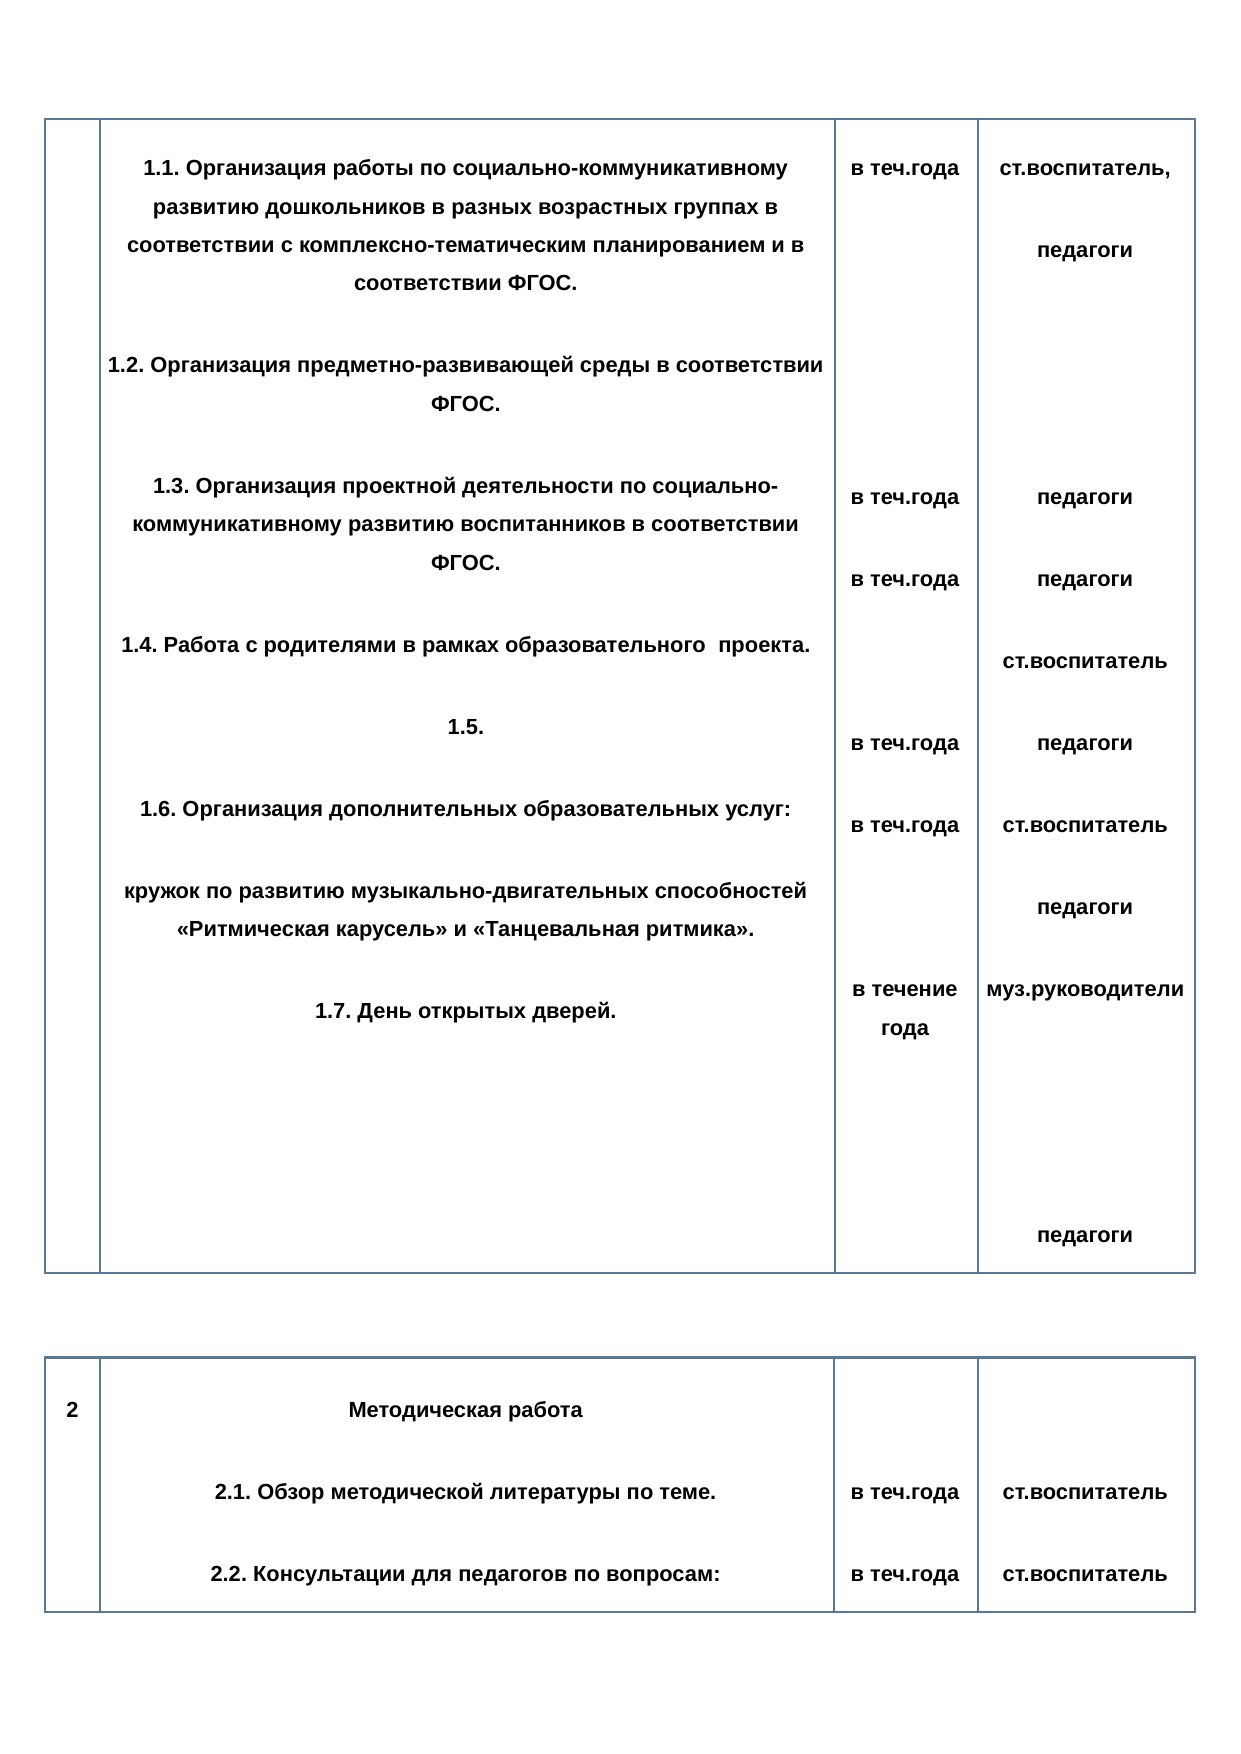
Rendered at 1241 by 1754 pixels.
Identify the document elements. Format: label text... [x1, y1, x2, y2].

table_header ст.воспитатель ст.воспитатель [979, 1359, 1194, 1611]
table_cell в теч.года в теч.года в теч.года в теч.года в теч.года в течение года [836, 120, 977, 1272]
table_header 2 [46, 1359, 99, 1611]
table_header Методическая работа 2.1. Обзор методической литературы по теме. 2.2. Консультации для педагогов по вопросам: [101, 1359, 833, 1611]
table_cell ст.воспитатель, педагоги педагоги педагоги ст.воспитатель педагоги ст.воспитатель педагоги муз.руководители педагоги [979, 120, 1194, 1272]
table_cell 1.1. Организация работы по социально-коммуникативному развитию дошкольников в разных возрастных группах в соответствии с комплексно-тематическим планированием и в соответствии ФГОС. 1.2. Организация предметно-развивающей среды в соответствии ФГОС. 1.3. Организация проектной деятельности по социально-коммуникативному развитию воспитанников в соответствии ФГОС. 1.4. Работа с родителями в рамках образовательного проекта. 1.5. 1.6. Организация дополнительных образовательных услуг: кружок по развитию музыкально-двигательных способностей «Ритмическая карусель» и «Танцевальная ритмика». 1.7. День открытых дверей. [101, 120, 834, 1272]
table_header в теч.года в теч.года [835, 1359, 977, 1611]
table_cell [46, 120, 99, 1272]
